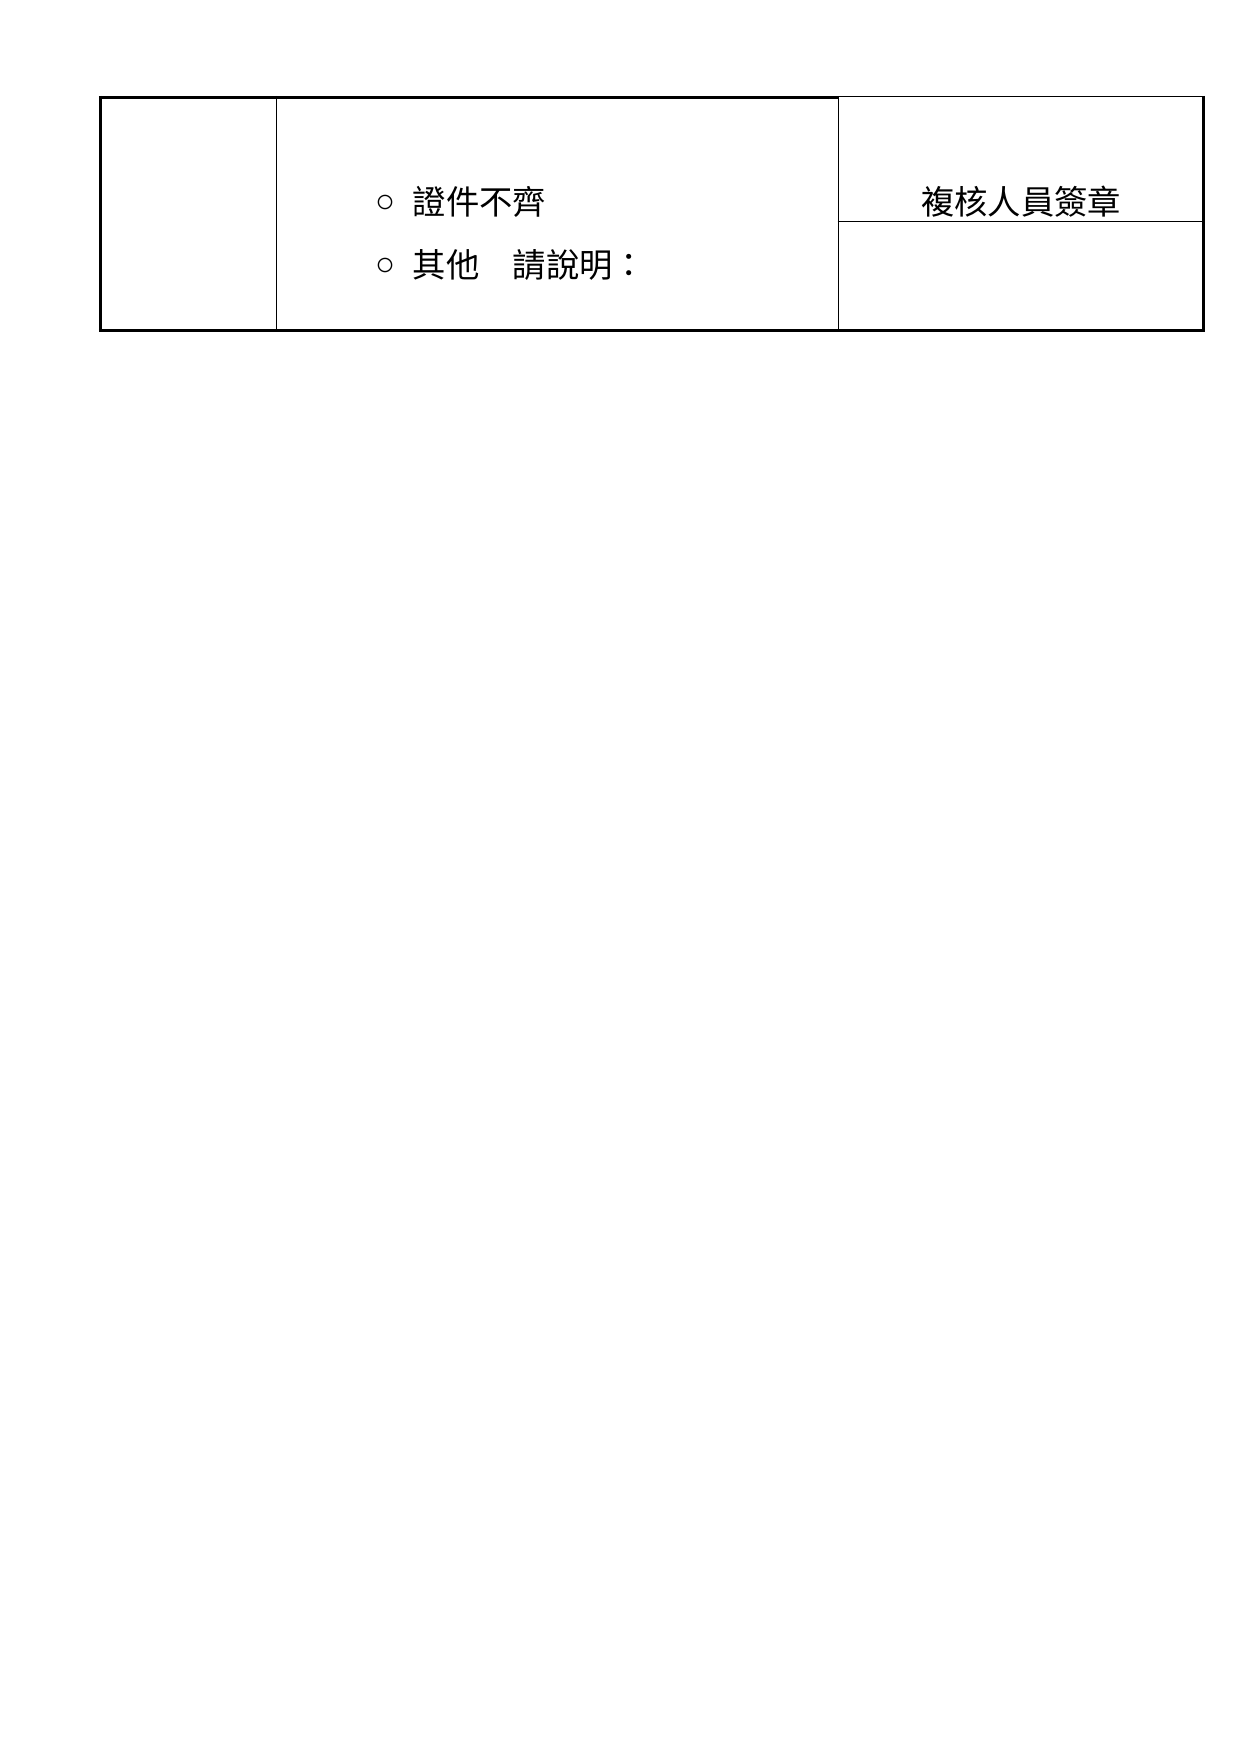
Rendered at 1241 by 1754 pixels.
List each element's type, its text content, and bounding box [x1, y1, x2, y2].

table_header □資料審核合格。 □不合甄選資格： 資格條件不符 證件不齊 其他 請說明： [277, 99, 838, 328]
table_header [102, 99, 276, 328]
table_cell 複核人員簽章 [839, 97, 1202, 221]
table_cell [839, 222, 1202, 328]
